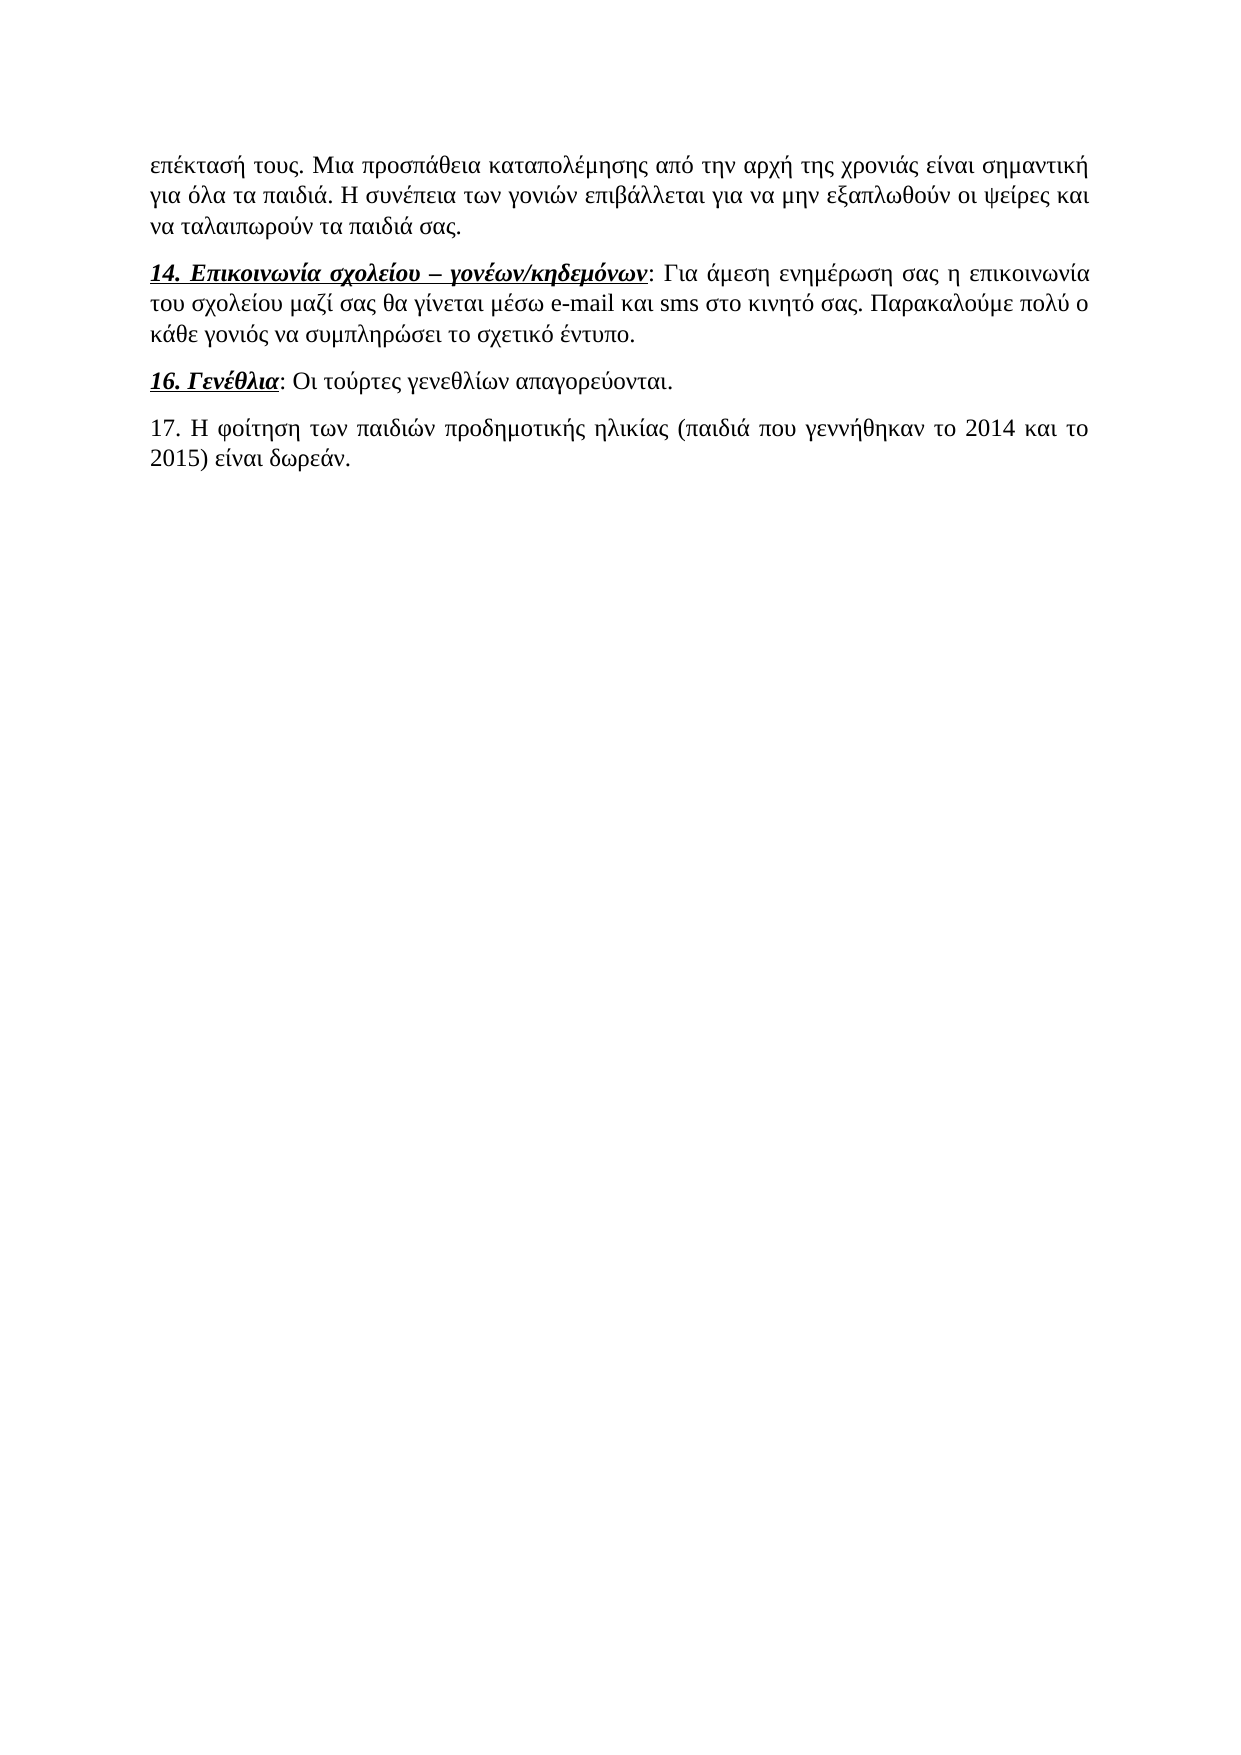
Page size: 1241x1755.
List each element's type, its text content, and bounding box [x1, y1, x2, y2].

text 17. Η φοίτηση των παιδιών προδημοτικής ηλικίας (παιδιά που γεννήθηκαν το 2014 και το 2015) είναι δωρεάν. [150, 413, 1090, 472]
text 14. Επικοινωνία σχολείου – γονέων/κηδεμόνων: Για άμεση ενημέρωση σας η επικοινωνία του σχολείου μαζί σας θα γίνεται μέσω e-mail και sms στο κινητό σας. Παρακαλούμε πολύ ο κάθε γονιός να συμπληρώσει το σχετικό έντυπο. [150, 258, 1090, 347]
text επέκτασή τους. Μια προσπάθεια καταπολέμησης από την αρχή της χρονιάς είναι σημαντική για όλα τα παιδιά. Η συνέπεια των γονιών επιβάλλεται για να μην εξαπλωθούν οι ψείρες και να ταλαιπωρούν τα παιδιά σας. [150, 150, 1090, 239]
text 16. Γενέθλια: Οι τούρτες γενεθλίων απαγορεύονται. [150, 366, 1090, 394]
